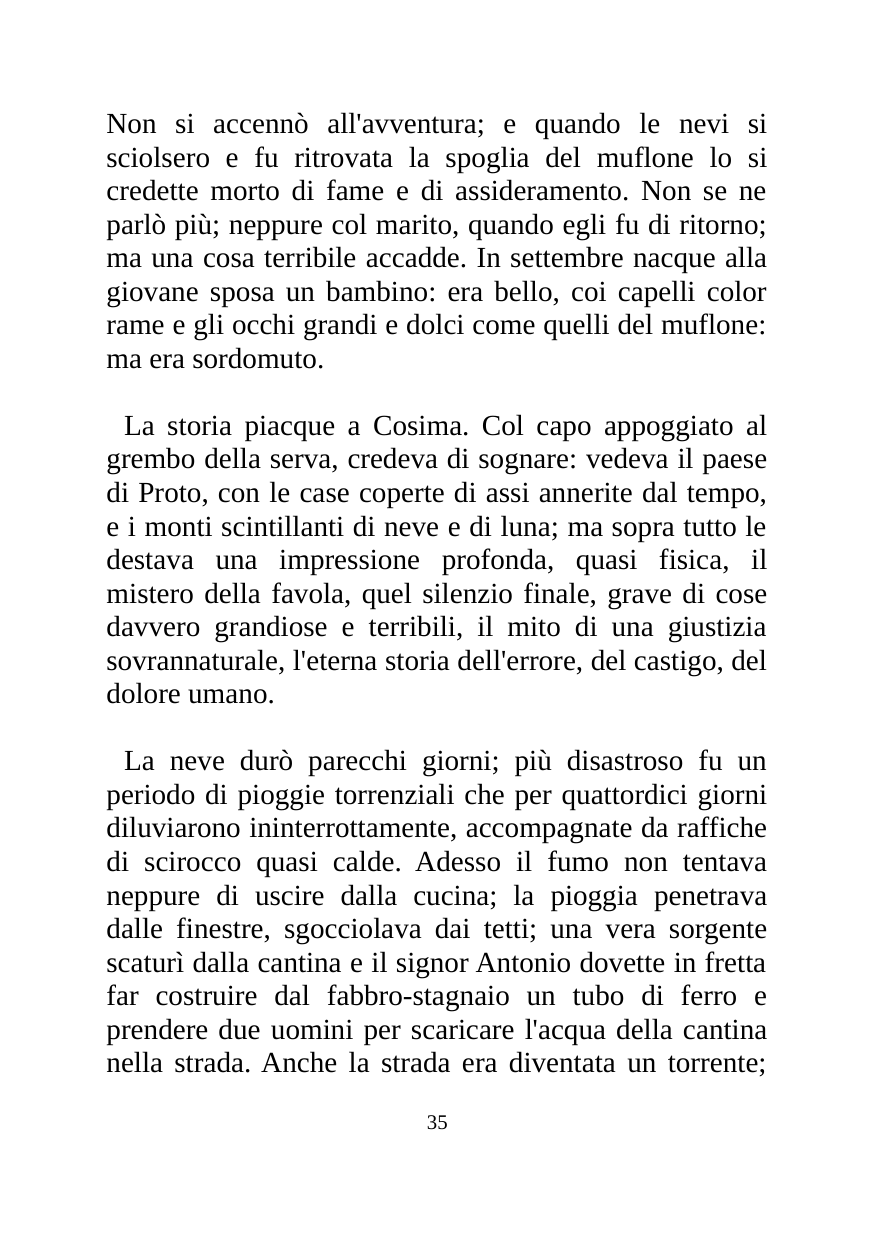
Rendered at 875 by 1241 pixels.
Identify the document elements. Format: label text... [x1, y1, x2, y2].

text Non si accennò all'avventura; e quando le nevi si sciolsero e fu ritrovata la spoglia del muflone lo si credette morto di fame e di assideramento. Non se ne parlò più; neppure col marito, quando egli fu di ritorno; ma una cosa terribile accadde. In settembre nacque alla giovane sposa un bambino: era bello, coi capelli color rame e gli occhi grandi e dolci come quelli del muflone: ma era sordomuto. [106, 106, 768, 374]
text La neve durò parecchi giorni; più disastroso fu un periodo di pioggie torrenziali che per quattordici giorni diluviarono ininterrottamente, accompagnate da raffiche di scirocco quasi calde. Adesso il fumo non tentava neppure di uscire dalla cucina; la pioggia penetrava dalle finestre, sgocciolava dai tetti; una vera sorgente scaturì dalla cantina e il signor Antonio dovette in fretta far costruire dal fabbro-stagnaio un tubo di ferro e prendere due uomini per scaricare l'acqua della cantina nella strada. Anche la strada era diventata un torrente; [106, 743, 768, 1079]
text La storia piacque a Cosima. Col capo appoggiato al grembo della serva, credeva di sognare: vedeva il paese di Proto, con le case coperte di assi annerite dal tempo, e i monti scintillanti di neve e di luna; ma sopra tutto le destava una impressione profonda, quasi fisica, il mistero della favola, quel silenzio finale, grave di cose davvero grandiose e terribili, il mito di una giustizia sovrannaturale, l'eterna storia dell'errore, del castigo, del dolore umano. [106, 408, 768, 710]
